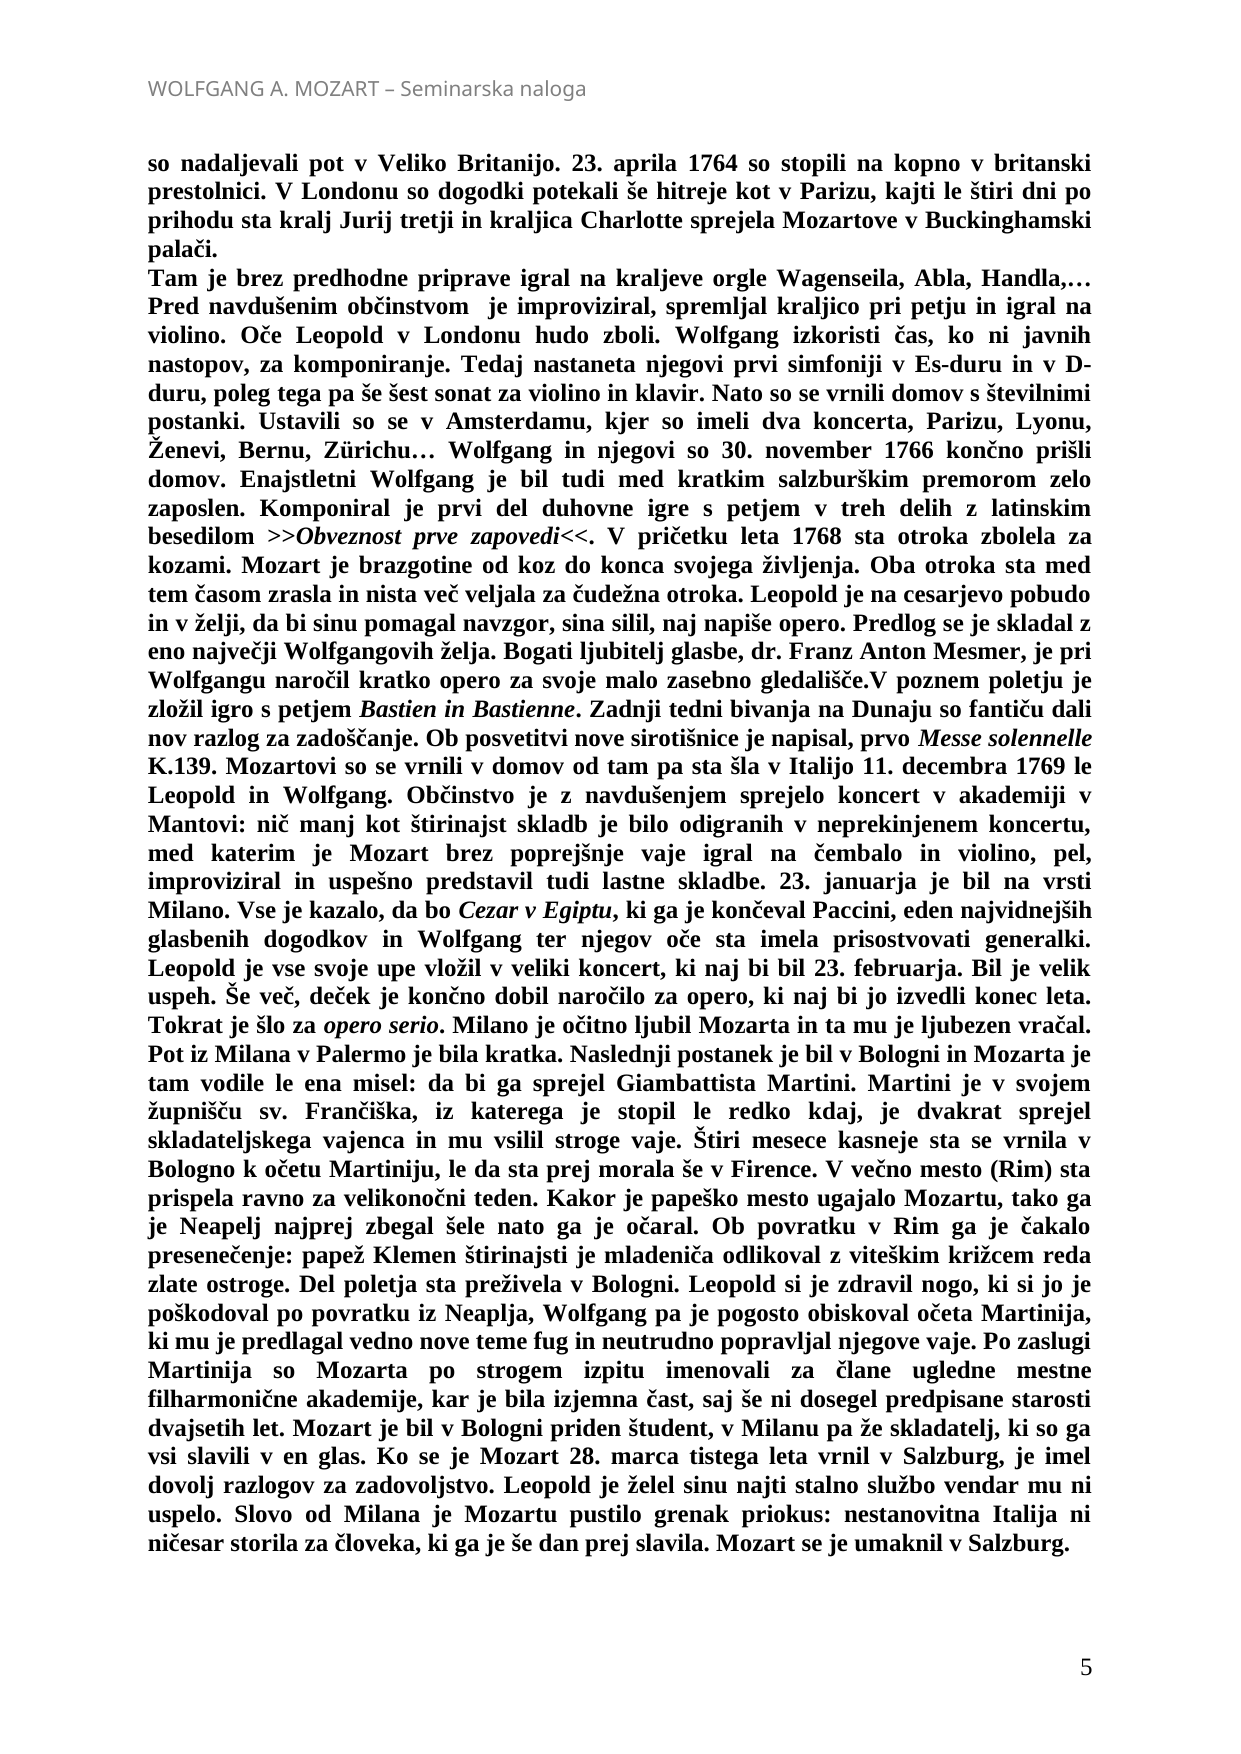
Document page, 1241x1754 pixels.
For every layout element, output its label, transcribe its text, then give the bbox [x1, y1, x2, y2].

text so nadaljevali pot v Veliko Britanijo. 23. aprila 1764 so stopili na kopno v britanski prestolnici. V Londonu so dogodki potekali še hitreje kot v Parizu, kajti le štiri dni po prihodu sta kralj Jurij tretji in kraljica Charlotte sprejela Mozartove v Buckinghamski palači. [148, 148, 1093, 263]
text Tam je brez predhodne priprave igral na kraljeve orgle Wagenseila, Abla, Handla,… Pred navdušenim občinstvom je improviziral, spremljal kraljico pri petju in igral na violino. Oče Leopold v Londonu hudo zboli. Wolfgang izkoristi čas, ko ni javnih nastopov, za komponiranje. Tedaj nastaneta njegovi prvi simfoniji v Es-duru in v D-duru, poleg tega pa še šest sonat za violino in klavir. Nato so se vrnili domov s številnimi postanki. Ustavili so se v Amsterdamu, kjer so imeli dva koncerta, Parizu, Lyonu, Ženevi, Bernu, Zürichu… Wolfgang in njegovi so 30. november 1766 končno prišli domov. Enajstletni Wolfgang je bil tudi med kratkim salzburškim premorom zelo zaposlen. Komponiral je prvi del duhovne igre s petjem v treh delih z latinskim besedilom >>Obveznost prve zapovedi<<. V pričetku leta 1768 sta otroka zbolela za kozami. Mozart je brazgotine od koz do konca svojega življenja. Oba otroka sta med tem časom zrasla in nista več veljala za čudežna otroka. Leopold je na cesarjevo pobudo in v želji, da bi sinu pomagal navzgor, sina silil, naj napiše opero. Predlog se je skladal z eno največji Wolfgangovih želja. Bogati ljubitelj glasbe, dr. Franz Anton Mesmer, je pri Wolfgangu naročil kratko opero za svoje malo zasebno gledališče.V poznem poletju je zložil igro s petjem Bastien in Bastienne. Zadnji tedni bivanja na Dunaju so fantiču dali nov razlog za zadoščanje. Ob posvetitvi nove sirotišnice je napisal, prvo Messe solennelle K.139. Mozartovi so se vrnili v domov od tam pa sta šla v Italijo 11. decembra 1769 le Leopold in Wolfgang. Občinstvo je z navdušenjem sprejelo koncert v akademiji v Mantovi: nič manj kot štirinajst skladb je bilo odigranih v neprekinjenem koncertu, med katerim je Mozart brez poprejšnje vaje igral na čembalo in violino, pel, improviziral in uspešno predstavil tudi lastne skladbe. 23. januarja je bil na vrsti Milano. Vse je kazalo, da bo Cezar v Egiptu, ki ga je končeval Paccini, eden najvidnejših glasbenih dogodkov in Wolfgang ter njegov oče sta imela prisostvovati generalki. Leopold je vse svoje upe vložil v veliki koncert, ki naj bi bil 23. februarja. Bil je velik uspeh. Še več, deček je končno dobil naročilo za opero, ki naj bi jo izvedli konec leta. Tokrat je šlo za opero serio. Milano je očitno ljubil Mozarta in ta mu je ljubezen vračal. Pot iz Milana v Palermo je bila kratka. Naslednji postanek je bil v Bologni in Mozarta je tam vodile le ena misel: da bi ga sprejel Giambattista Martini. Martini je v svojem župnišču sv. Frančiška, iz katerega je stopil le redko kdaj, je dvakrat sprejel skladateljskega vajenca in mu vsilil stroge vaje. Štiri mesece kasneje sta se vrnila v Bologno k očetu Martiniju, le da sta prej morala še v Firence. V večno mesto (Rim) sta prispela ravno za velikonočni teden. Kakor je papeško mesto ugajalo Mozartu, tako ga je Neapelj najprej zbegal šele nato ga je očaral. Ob povratku v Rim ga je čakalo presenečenje: papež Klemen štirinajsti je mladeniča odlikoval z viteškim križcem reda zlate ostroge. Del poletja sta preživela v Bologni. Leopold si je zdravil nogo, ki si jo je poškodoval po povratku iz Neaplja, Wolfgang pa je pogosto obiskoval očeta Martinija, ki mu je predlagal vedno nove teme fug in neutrudno popravljal njegove vaje. Po zaslugi Martinija so Mozarta po strogem izpitu imenovali za člane ugledne mestne filharmonične akademije, kar je bila izjemna čast, saj še ni dosegel predpisane starosti dvajsetih let. Mozart je bil v Bologni priden študent, v Milanu pa že skladatelj, ki so ga vsi slavili v en glas. Ko se je Mozart 28. marca tistega leta vrnil v Salzburg, je imel dovolj razlogov za zadovoljstvo. Leopold je želel sinu najti stalno službo vendar mu ni uspelo. Slovo od Milana je Mozartu pustilo grenak priokus: nestanovitna Italija ni ničesar storila za človeka, ki ga je še dan prej slavila. Mozart se je umaknil v Salzburg. [148, 263, 1093, 1556]
